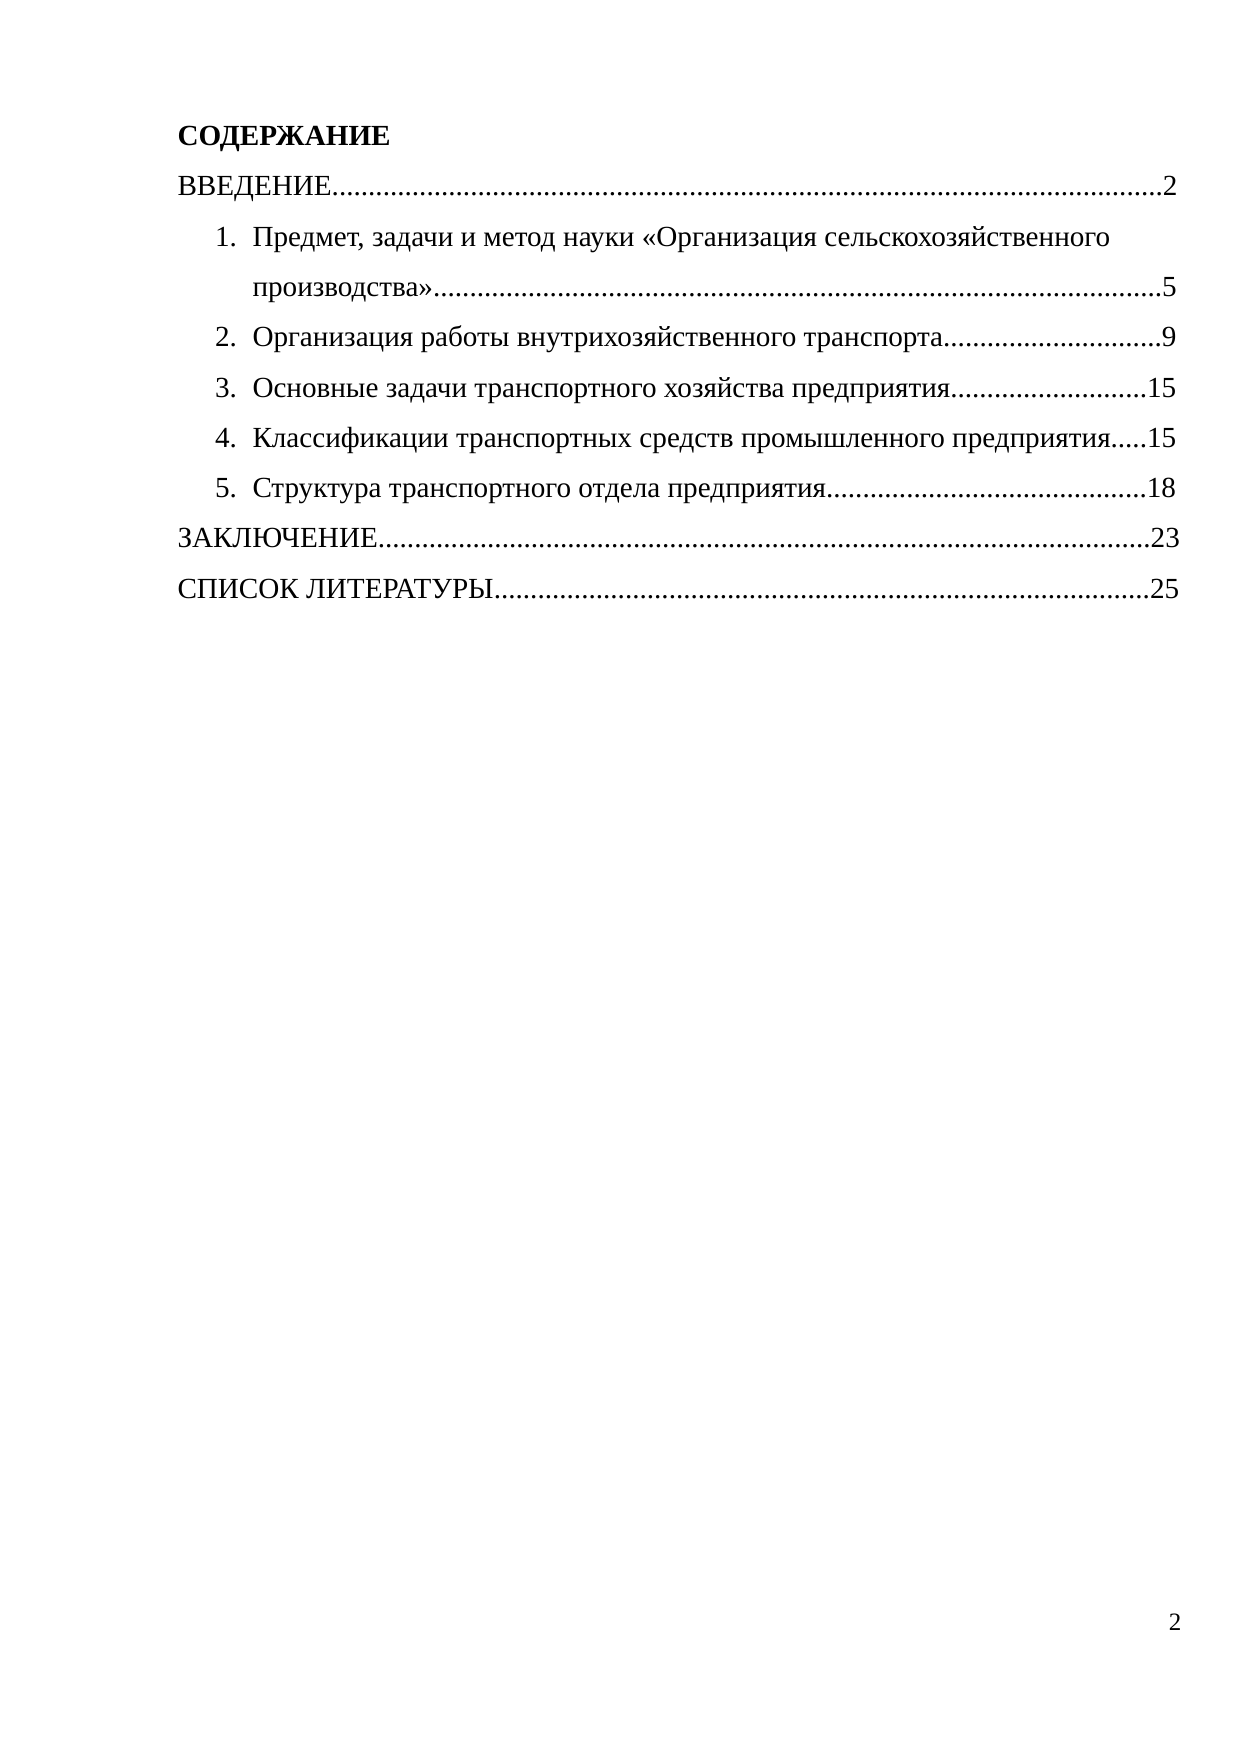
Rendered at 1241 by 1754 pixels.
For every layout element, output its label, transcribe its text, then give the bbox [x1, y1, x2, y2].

list Структура транспортного отдела предприятия............................................18 [215, 470, 1181, 504]
list Классификации транспортных средств промышленного предприятия.....15 [215, 420, 1181, 453]
list Организация работы внутрихозяйственного транспорта..............................9 [215, 319, 1181, 353]
text ВВЕДЕНИЕ..................................................................................................................2 [177, 168, 1181, 202]
text СПИСОК ЛИТЕРАТУРЫ..........................................................................................25 [177, 571, 1181, 604]
list Предмет, задачи и метод науки «Организация сельскохозяйственного производства»....................................................................................................5 [215, 219, 1181, 303]
list Основные задачи транспортного хозяйства предприятия...........................15 [215, 370, 1181, 403]
text СОДЕРЖАНИЕ [177, 118, 1181, 152]
text ЗАКЛЮЧЕНИЕ..........................................................................................................23 [177, 521, 1181, 554]
